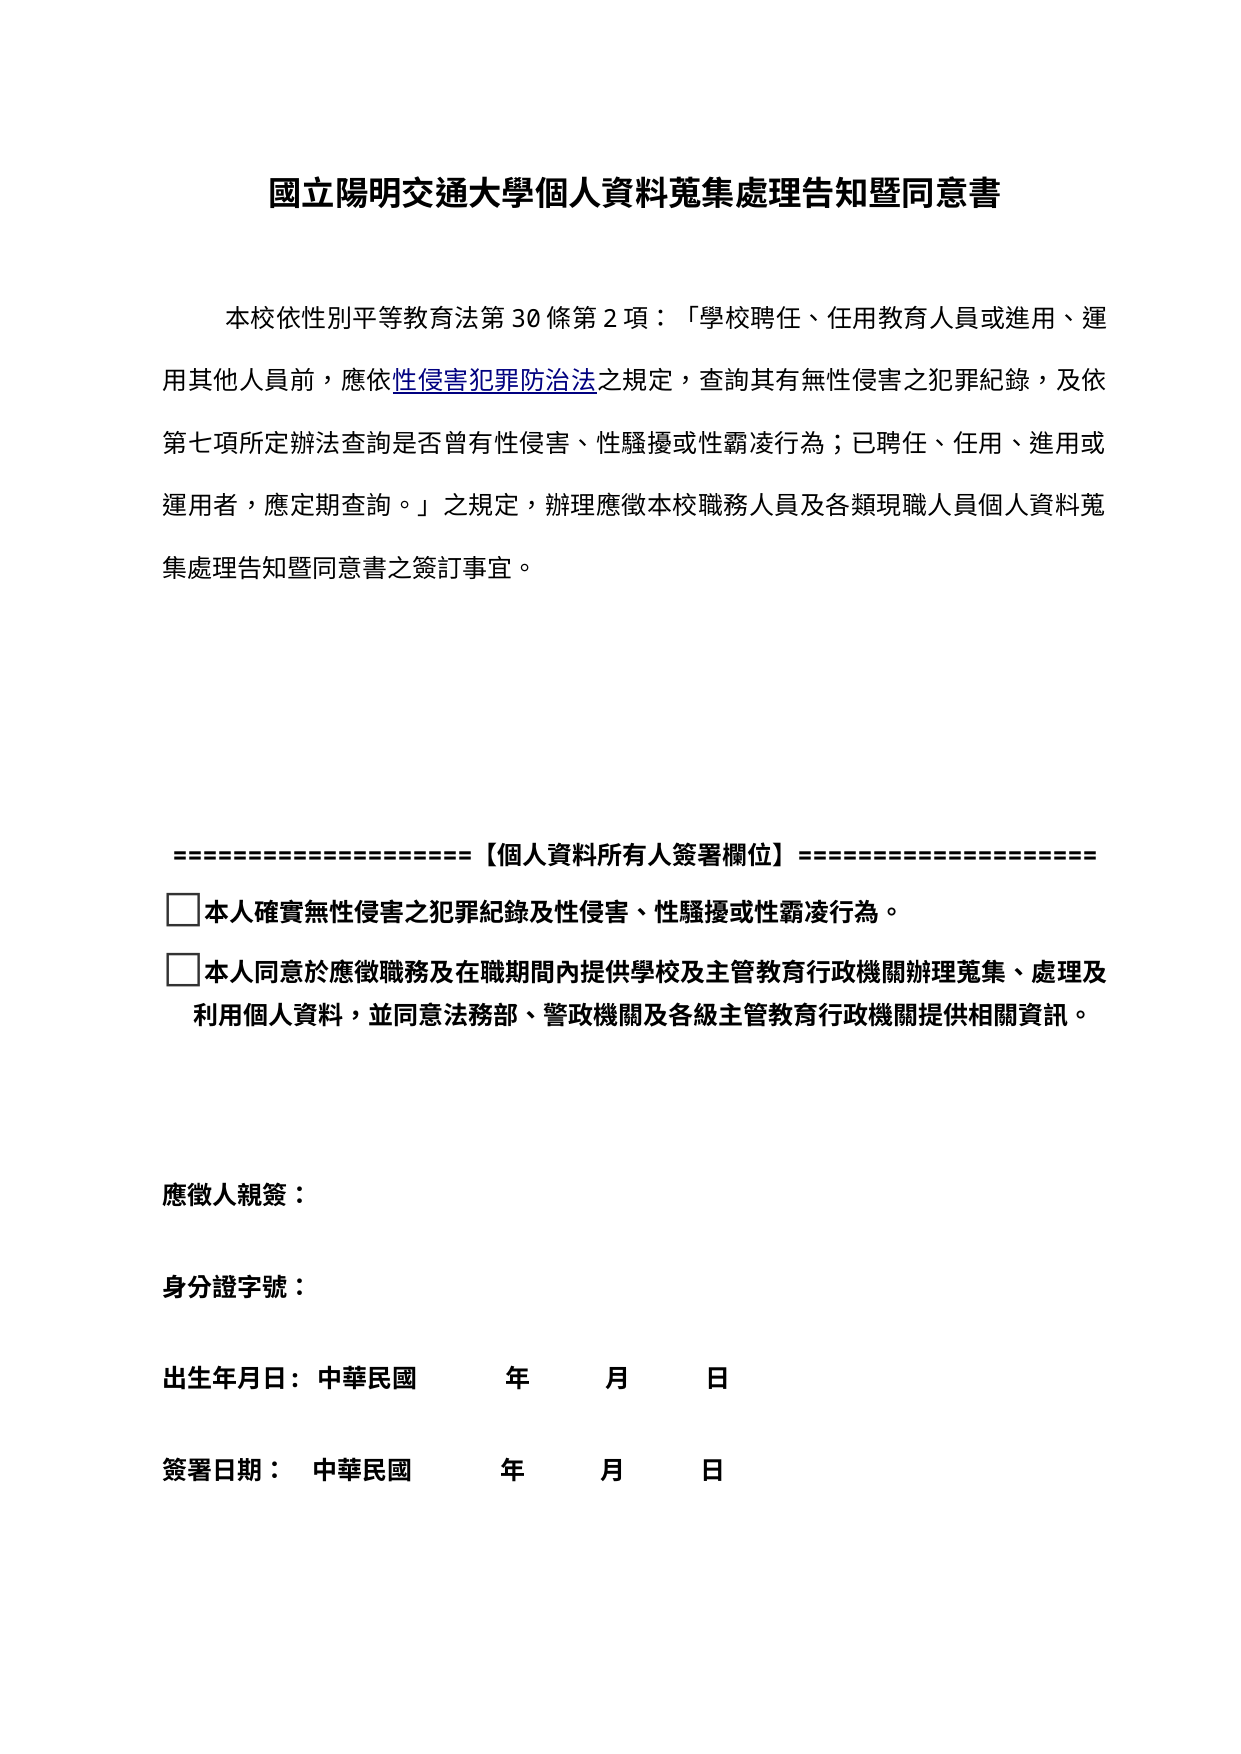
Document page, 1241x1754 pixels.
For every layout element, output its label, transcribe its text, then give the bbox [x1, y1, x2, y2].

text 出生年月日: 中華民國 年 月 日 [162, 1359, 1107, 1395]
text 本校依性別平等教育法第30條第2項：「學校聘任、任用教育人員或進用、運用其他人員前，應依性侵害犯罪防治法之規定，查詢其有無性侵害之犯罪紀錄，及依第七項所定辦法查詢是否曾有性侵害、性騷擾或性霸凌行為；已聘任、任用、進用或運用者，應定期查詢。」之規定，辦理應徵本校職務人員及各類現職人員個人資料蒐集處理告知暨同意書之簽訂事宜。 [162, 275, 1107, 587]
text ====================【個人資料所有人簽署欄位】==================== [162, 812, 1107, 875]
text 國立陽明交通大學個人資料蒐集處理告知暨同意書 [162, 150, 1107, 212]
text □本人確實無性侵害之犯罪紀錄及性侵害、性騷擾或性霸凌行為。 [162, 875, 1107, 934]
text 應徵人親簽： [162, 1175, 1107, 1211]
text 簽署日期： 中華民國 年 月 日 [162, 1451, 1107, 1487]
text 身分證字號： [162, 1267, 1107, 1303]
subtitle □本人同意於應徵職務及在職期間內提供學校及主管教育行政機關辦理蒐集、處理及利用個人資料，並同意法務部、警政機關及各級主管教育行政機關提供相關資訊。 [162, 934, 1107, 1031]
